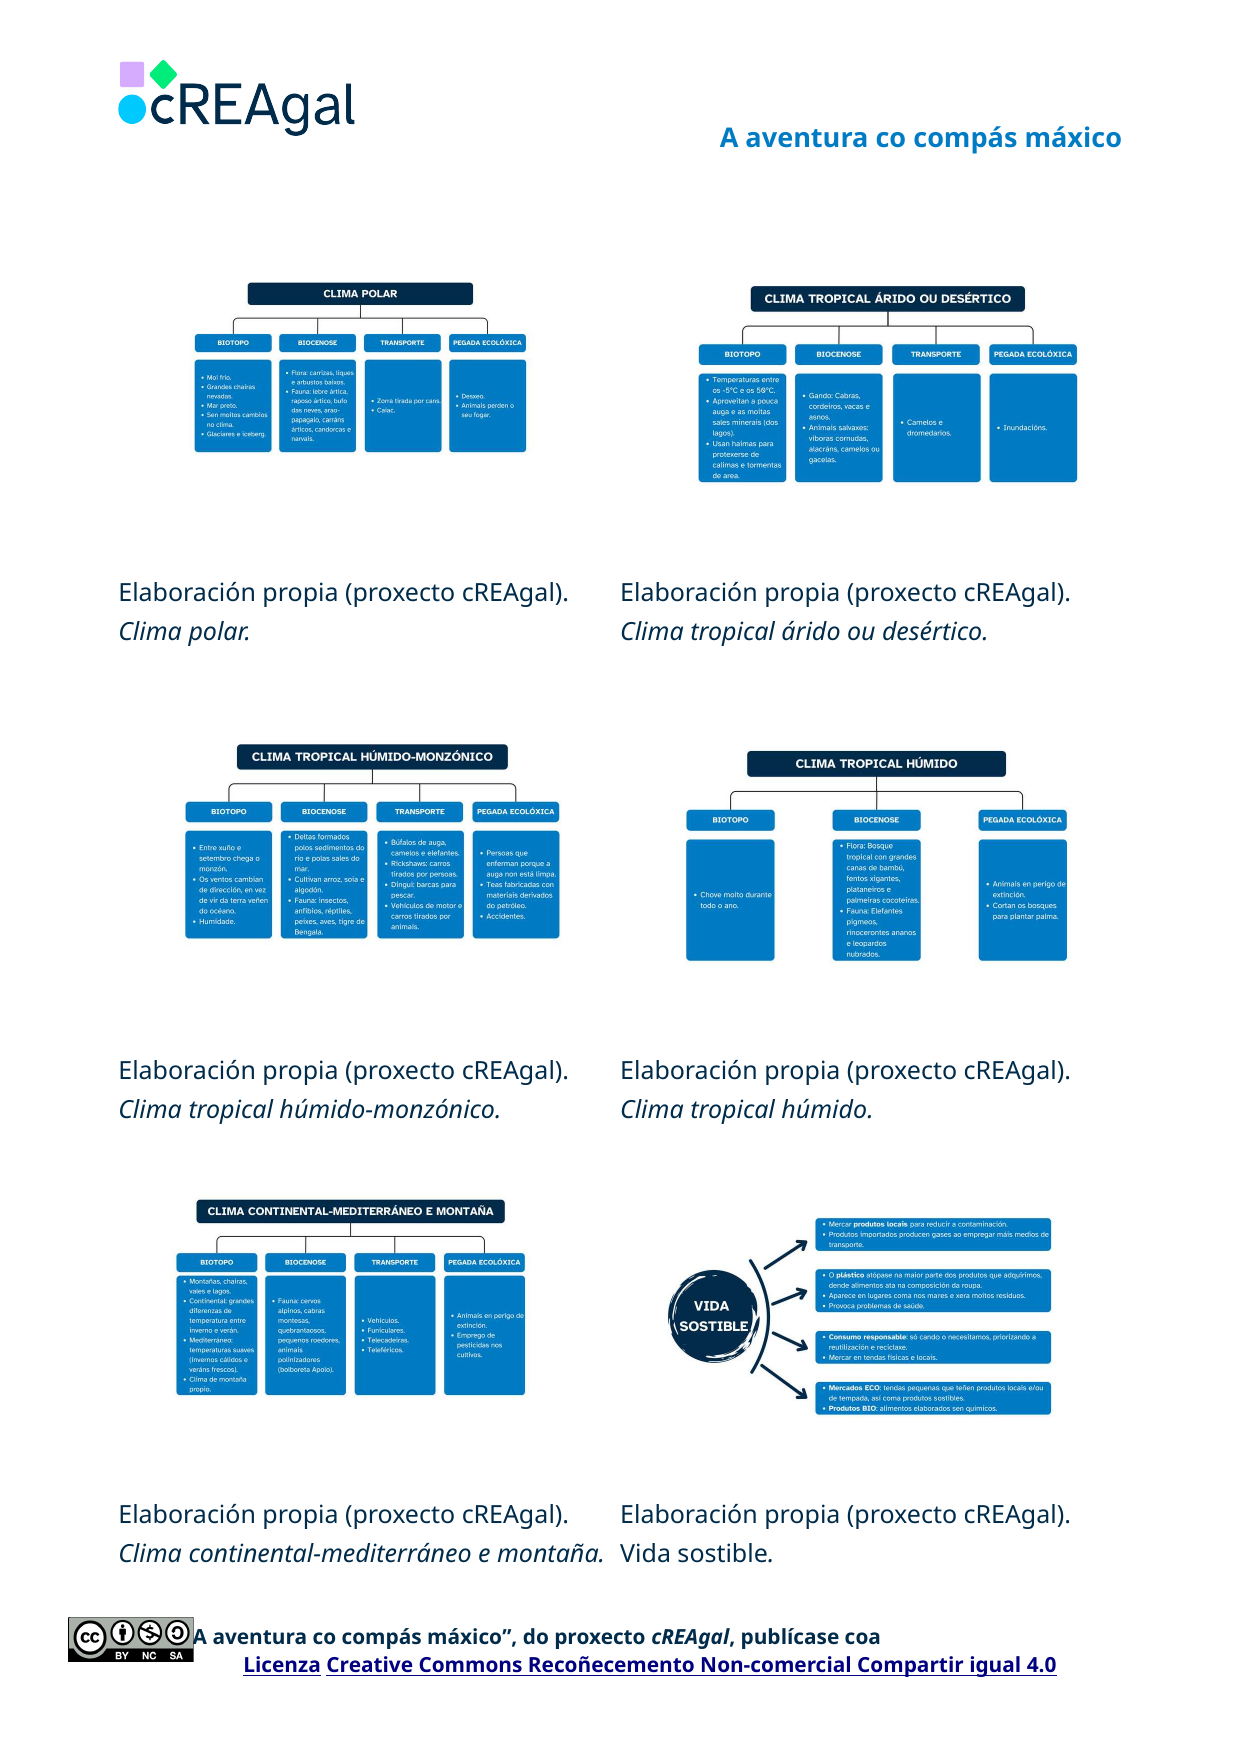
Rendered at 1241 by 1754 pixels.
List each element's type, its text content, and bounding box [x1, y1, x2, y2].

table_cell Elaboración propia (proxecto cREAgal). Vida sostible. [620, 1165, 1122, 1574]
picture [674, 262, 1101, 502]
picture [154, 1177, 547, 1398]
table_cell Elaboración propia (proxecto cREAgal). Clima tropical húmido-monzónico. [118, 687, 620, 1165]
table_header Elaboración propia (proxecto cREAgal). Clima polar. [118, 243, 620, 687]
picture [68, 1617, 194, 1662]
table_cell Elaboración propia (proxecto cREAgal). Clima tropical húmido. [620, 687, 1122, 1165]
table_header Elaboración propia (proxecto cREAgal). Clima tropical árido ou desértico. [620, 243, 1122, 687]
picture [663, 1200, 1074, 1432]
table_cell Elaboración propia (proxecto cREAgal). Clima continental-mediterráneo e montaña. [118, 1165, 620, 1574]
picture [161, 720, 583, 958]
picture [662, 726, 1091, 970]
picture [173, 262, 547, 473]
picture [118, 60, 355, 136]
